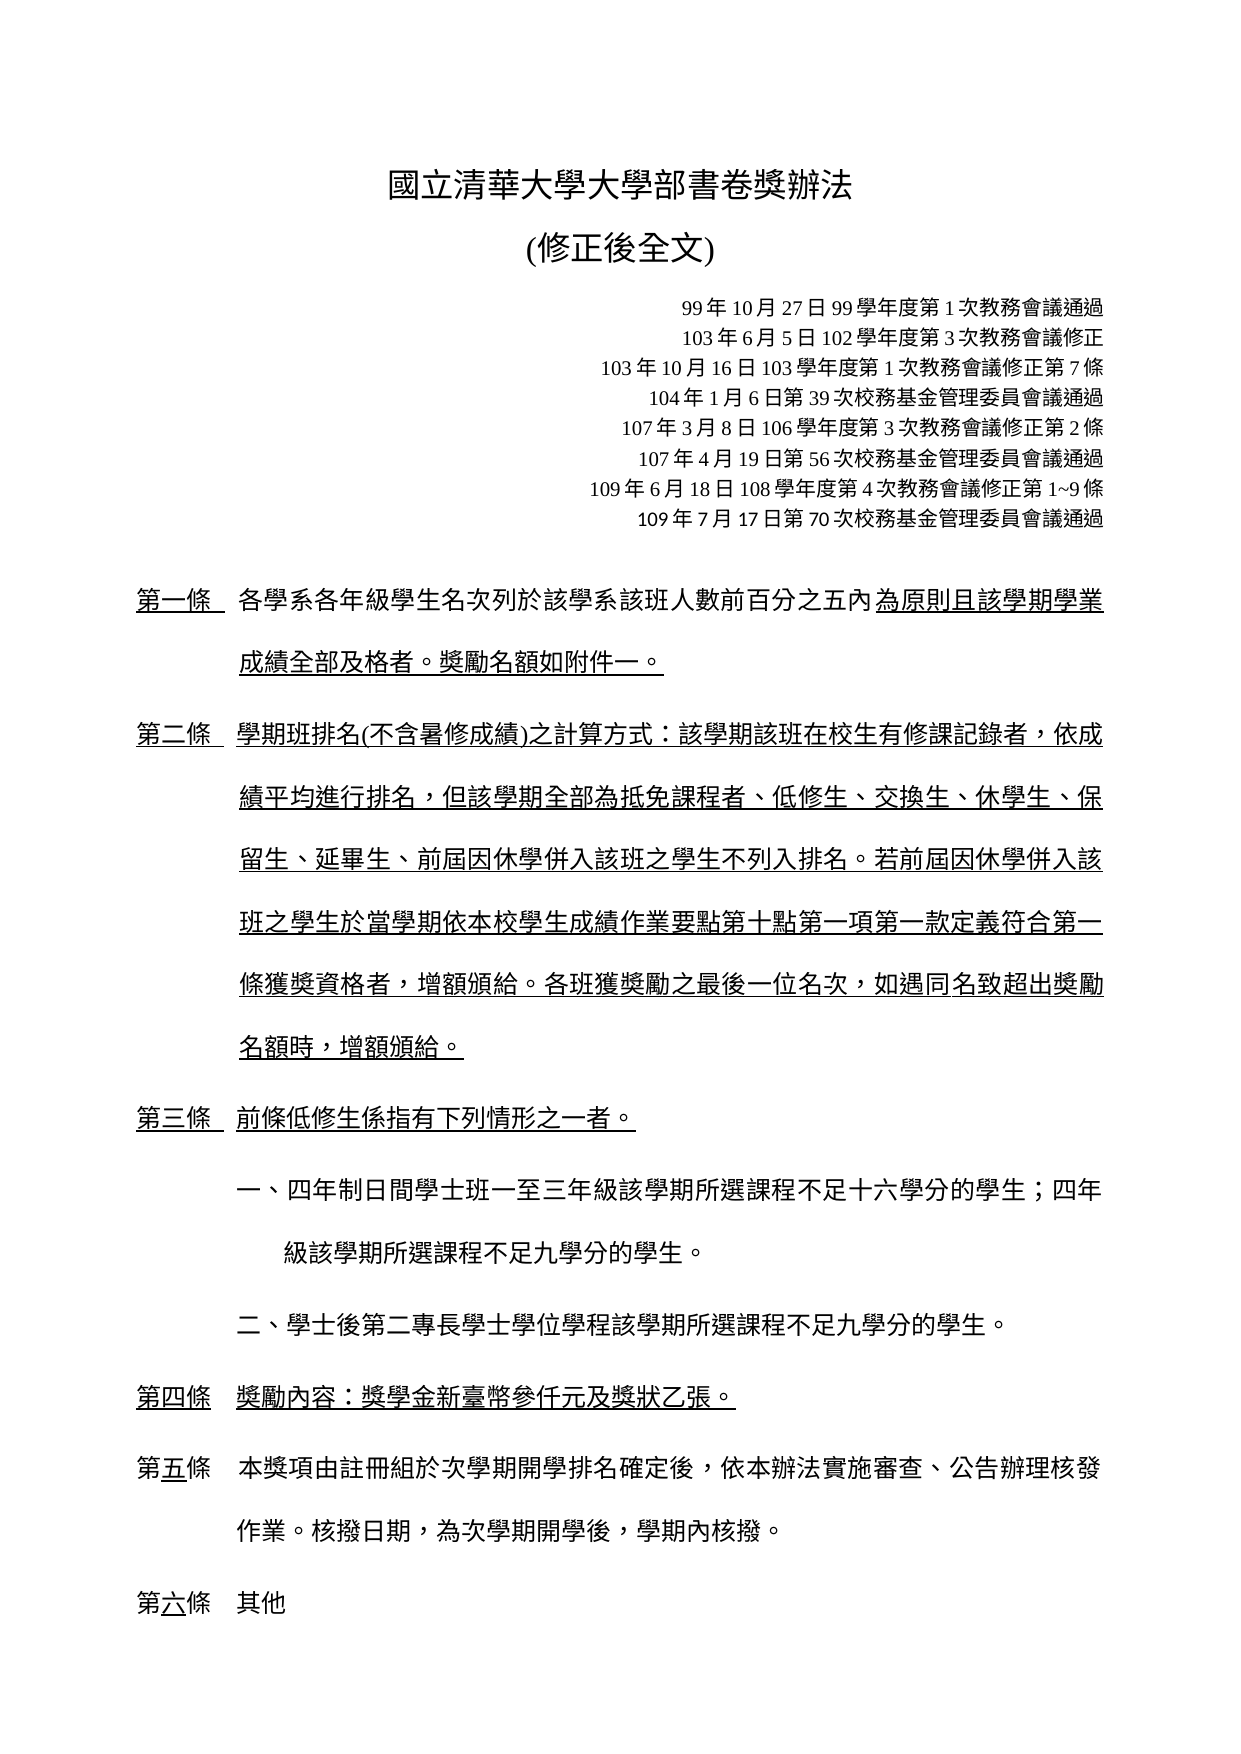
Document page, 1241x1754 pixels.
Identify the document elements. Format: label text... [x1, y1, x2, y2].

text 二、學士後第二專長學士學位學程該學期所選課程不足九學分的學生。 [236, 1282, 1104, 1344]
text 第一條 各學系各年級學生名次列於該學系該班人數前百分之五內為原則且該學期學業成績全部及格者。奬勵名額如附件一。 [136, 557, 1104, 682]
text 99年10月27日99學年度第1次教務會議通過 [136, 291, 1104, 321]
text 第四條 奬勵內容：獎學金新臺幣參仟元及獎狀乙張。 [136, 1353, 1104, 1416]
text 一、四年制日間學士班一至三年級該學期所選課程不足十六學分的學生；四年級該學期所選課程不足九學分的學生。 [236, 1147, 1104, 1272]
text 國立清華大學大學部書卷獎辦法 [136, 142, 1104, 204]
text 第五條 本獎項由註冊組於次學期開學排名確定後，依本辦法實施審查、公告辦理核發作業。核撥日期，為次學期開學後，學期內核撥。 [136, 1425, 1104, 1550]
text 第三條 前條低修生係指有下列情形之一者。 [136, 1075, 1104, 1138]
text 103年6月5日102學年度第3次教務會議修正 [136, 321, 1104, 351]
text 103年10月16日103學年度第1次教務會議修正第7條 [136, 351, 1104, 381]
text 107年3月8日106學年度第3次教務會議修正第2條 [136, 412, 1104, 442]
text 109年6月18日108學年度第4次教務會議修正第1~9條 [136, 472, 1104, 502]
text 104年1月6日第39次校務基金管理委員會議通過 [136, 381, 1104, 412]
text 第二條 學期班排名(不含暑修成績)之計算方式：該學期該班在校生有修課記錄者，依成績平均進行排名，但該學期全部為抵免課程者、低修生、交換生、休學生、保留生、延畢生、前屆因休學併入該班之學生不列入排名。若前屆因休學併入該班之學生於當學期依本校學生成績作業要點第十點第一項第一款定義符合第一條獲奬資格者，增額頒給。各班獲奬勵之最後一位名次，如遇同名致超出奬勵名額時，增額頒給。 [136, 691, 1104, 1066]
text 第六條 其他 [136, 1560, 1104, 1622]
text (修正後全文) [136, 204, 1104, 267]
text 109年7月17日第70次校務基金管理委員會議通過 [136, 502, 1104, 532]
text 107年4月19日第56次校務基金管理委員會議通過 [136, 442, 1104, 472]
